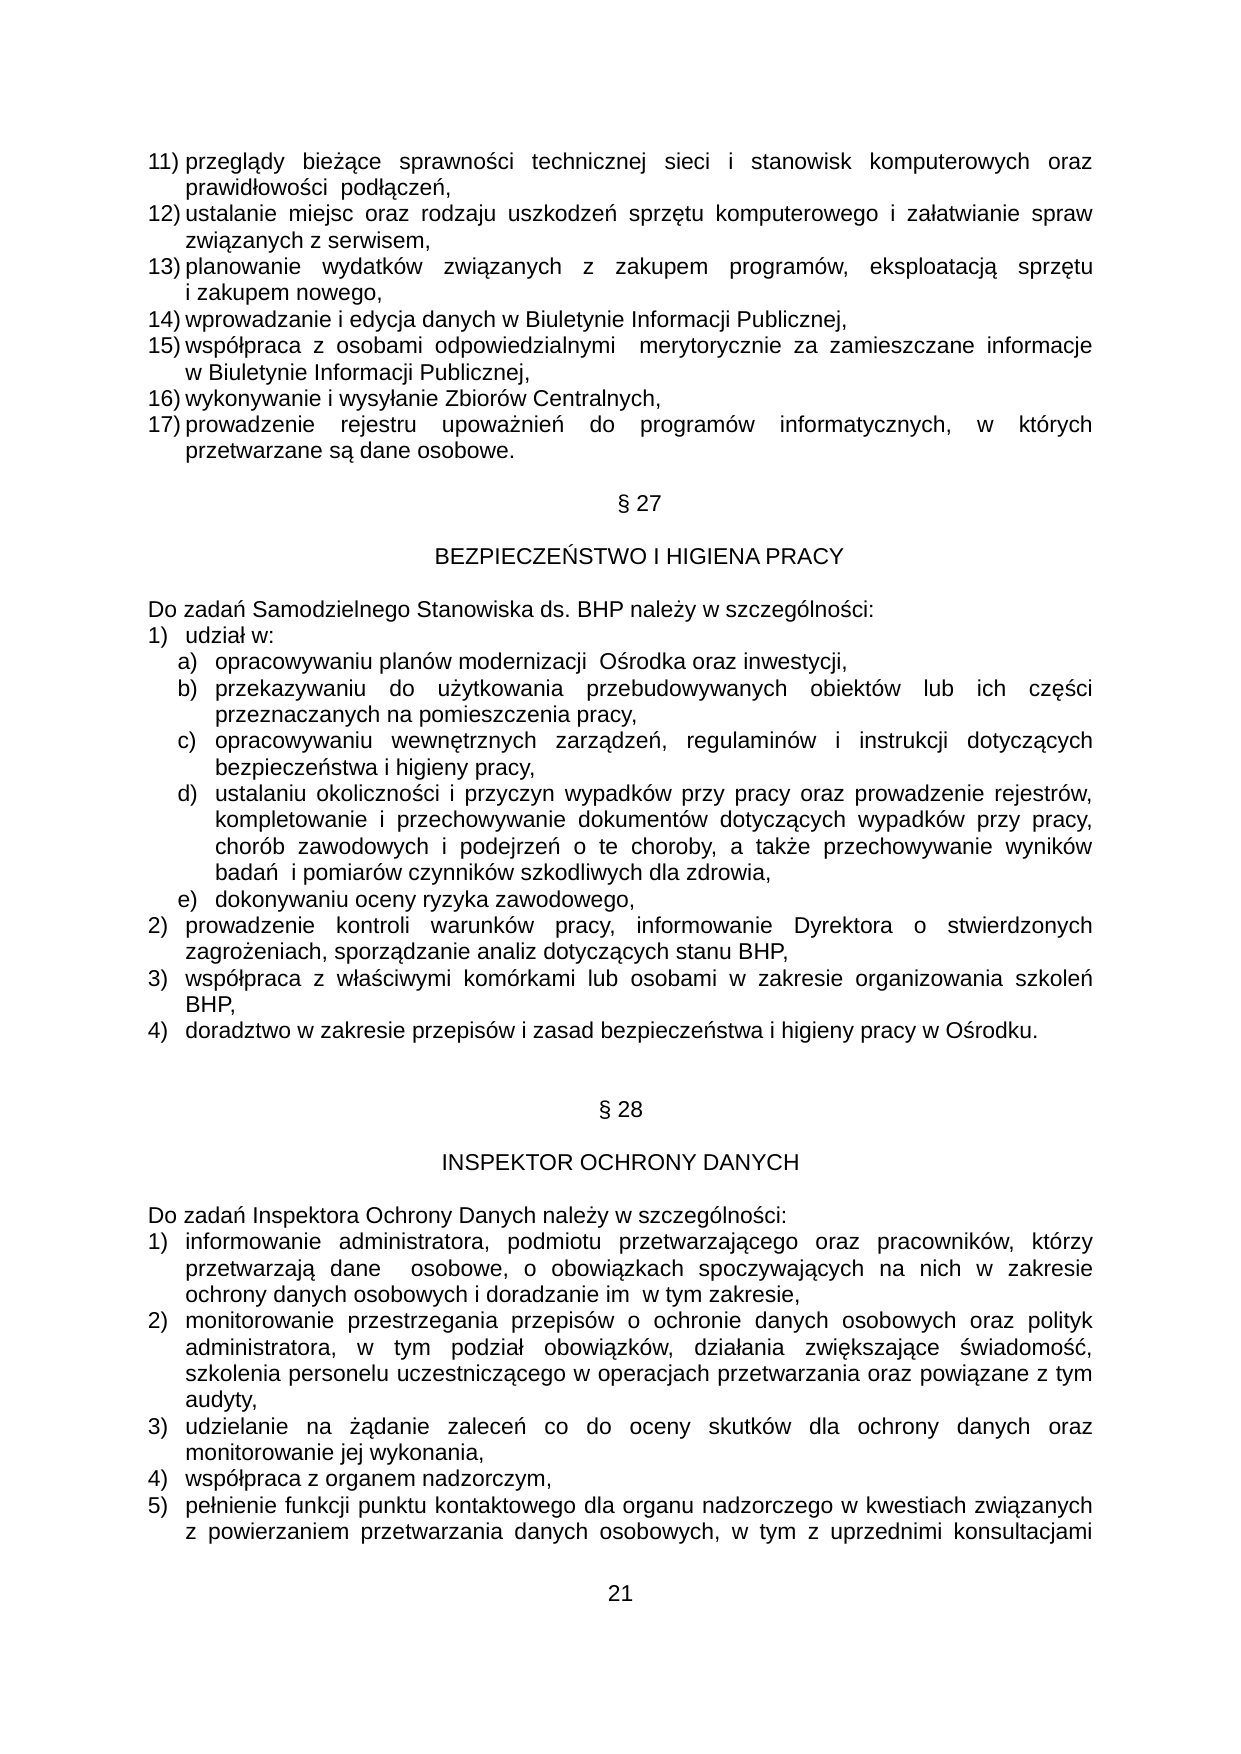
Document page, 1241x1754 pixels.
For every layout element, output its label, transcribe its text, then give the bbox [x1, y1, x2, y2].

list monitorowanie przestrzegania przepisów o ochronie danych osobowych oraz polityk administratora, w tym podział obowiązków, działania zwiększające świadomość, szkolenia personelu uczestniczącego w operacjach przetwarzania oraz powiązane z tym audyty, [148, 1307, 1093, 1413]
list współpraca z osobami odpowiedzialnymi merytorycznie za zamieszczane informacje w Biuletynie Informacji Publicznej, [148, 332, 1093, 385]
list doradztwo w zakresie przepisów i zasad bezpieczeństwa i higieny pracy w Ośrodku. [148, 1017, 1093, 1044]
list dokonywaniu oceny ryzyka zawodowego, [177, 886, 1093, 912]
list udzielanie na żądanie zaleceń co do oceny skutków dla ochrony danych oraz monitorowanie jej wykonania, [148, 1413, 1093, 1465]
list pełnienie funkcji punktu kontaktowego dla organu nadzorczego w kwestiach związanych z powierzaniem przetwarzania danych osobowych, w tym z uprzednimi konsultacjami [148, 1492, 1093, 1544]
list przekazywaniu do użytkowania przebudowywanych obiektów lub ich części przeznaczanych na pomieszczenia pracy, [177, 675, 1093, 727]
text Do zadań Inspektora Ochrony Danych należy w szczególności: [148, 1202, 1093, 1228]
list ustalaniu okoliczności i przyczyn wypadków przy pracy oraz prowadzenie rejestrów, kompletowanie i przechowywanie dokumentów dotyczących wypadków przy pracy, chorób zawodowych i podejrzeń o te choroby, a także przechowywanie wyników badań i pomiarów czynników szkodliwych dla zdrowia, [177, 780, 1093, 886]
list planowanie wydatków związanych z zakupem programów, eksploatacją sprzętu i zakupem nowego, [148, 253, 1093, 306]
list współpraca z organem nadzorczym, [148, 1465, 1093, 1492]
list współpraca z właściwymi komórkami lub osobami w zakresie organizowania szkoleń BHP, [148, 964, 1093, 1017]
list opracowywaniu planów modernizacji Ośrodka oraz inwestycji, [177, 648, 1093, 675]
list wykonywanie i wysyłanie Zbiorów Centralnych, [148, 385, 1093, 411]
list prowadzenie kontroli warunków pracy, informowanie Dyrektora o stwierdzonych zagrożeniach, sporządzanie analiz dotyczących stanu BHP, [148, 912, 1093, 964]
list przeglądy bieżące sprawności technicznej sieci i stanowisk komputerowych oraz prawidłowości podłączeń, [148, 148, 1093, 200]
text § 28 [148, 1096, 1093, 1123]
list ustalanie miejsc oraz rodzaju uszkodzeń sprzętu komputerowego i załatwianie spraw związanych z serwisem, [148, 200, 1093, 253]
list prowadzenie rejestru upoważnień do programów informatycznych, w których przetwarzane są dane osobowe. [148, 411, 1093, 464]
text Do zadań Samodzielnego Stanowiska ds. BHP należy w szczególności: [148, 596, 1093, 622]
list wprowadzanie i edycja danych w Biuletynie Informacji Publicznej, [148, 306, 1093, 332]
list opracowywaniu wewnętrznych zarządzeń, regulaminów i instrukcji dotyczących bezpieczeństwa i higieny pracy, [177, 727, 1093, 780]
list informowanie administratora, podmiotu przetwarzającego oraz pracowników, którzy przetwarzają dane osobowe, o obowiązkach spoczywających na nich w zakresie ochrony danych osobowych i doradzanie im w tym zakresie, [148, 1228, 1093, 1307]
text INSPEKTOR OCHRONY DANYCH [148, 1149, 1093, 1175]
text BEZPIECZEŃSTWO I HIGIENA PRACY [185, 543, 1093, 569]
text § 27 [185, 490, 1093, 517]
list udział w: [148, 622, 1093, 648]
